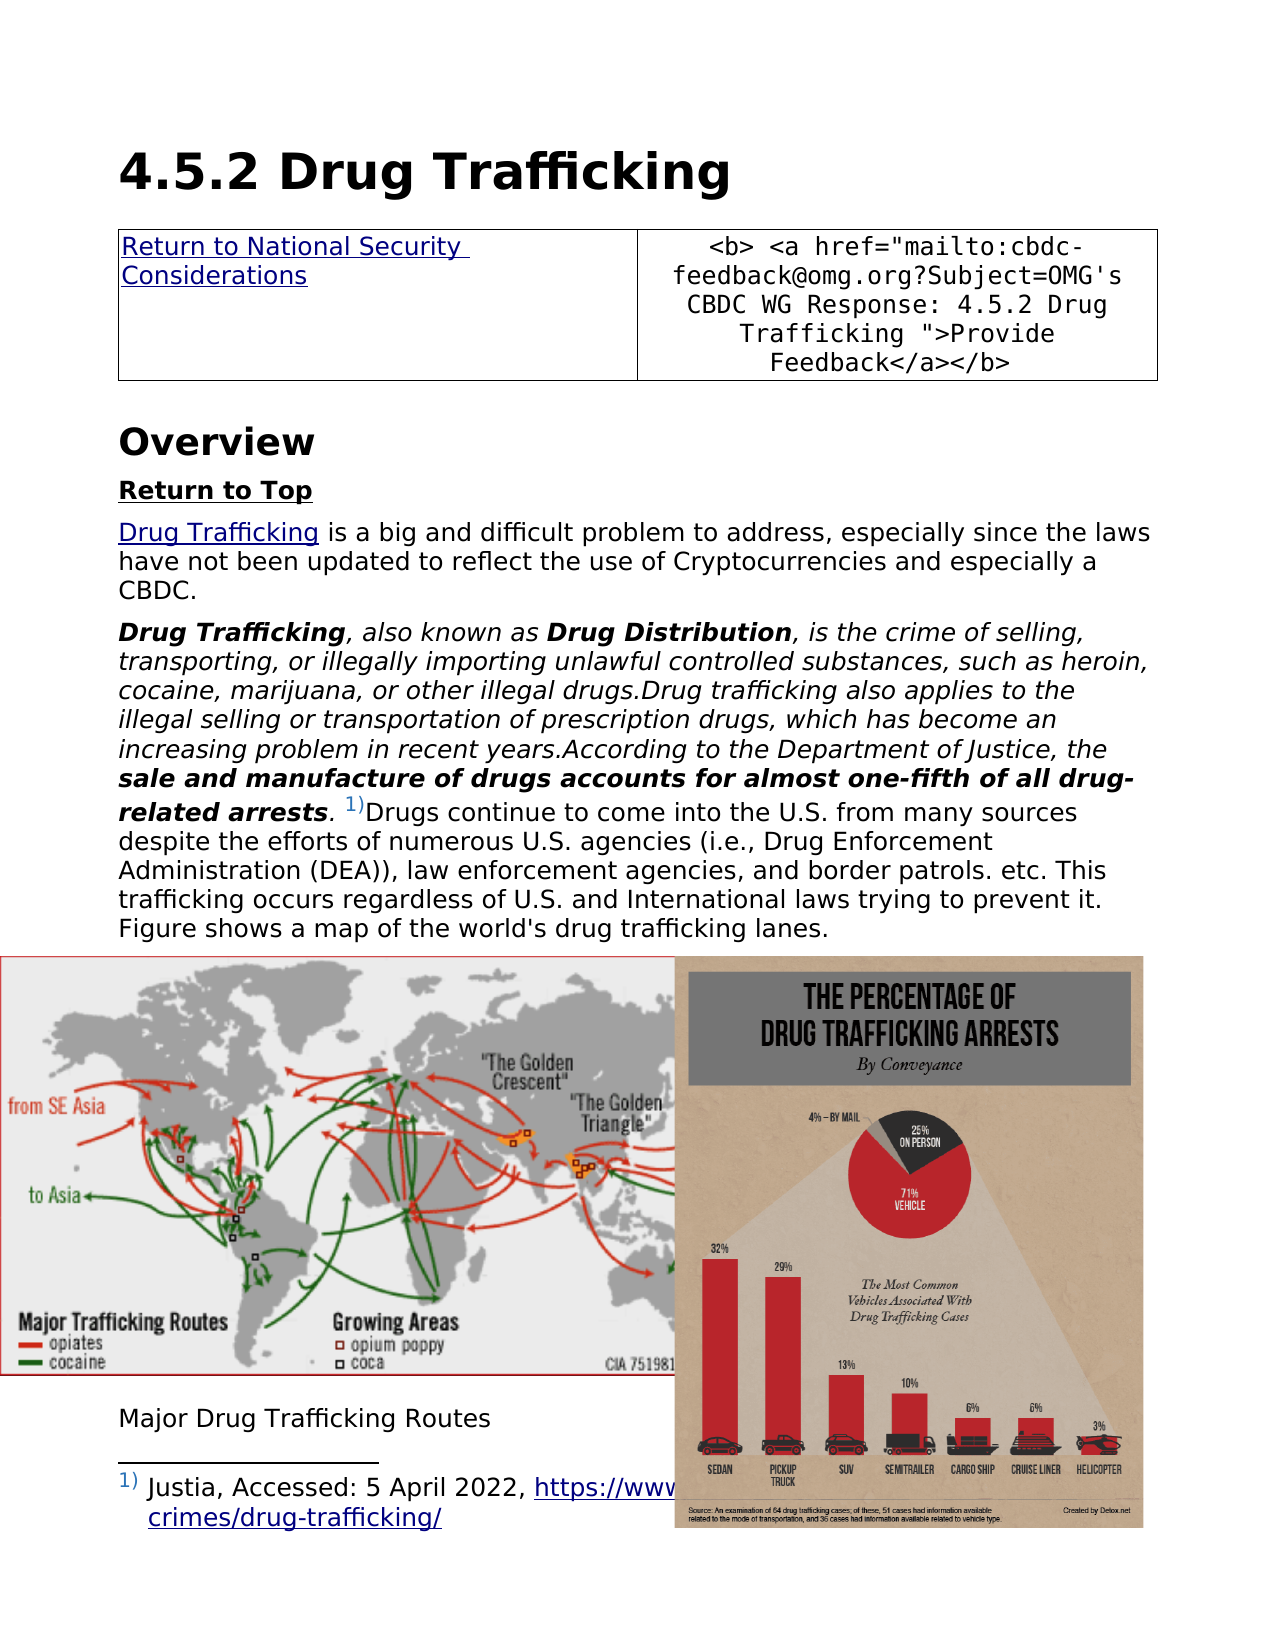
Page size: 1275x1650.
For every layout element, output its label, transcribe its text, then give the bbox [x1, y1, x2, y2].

table_header [1144, 956, 1157, 1434]
picture [0, 956, 1144, 1528]
table_header [638, 1376, 674, 1434]
table_header Return to National Security Considerations [119, 230, 637, 380]
table_header Major Drug Trafficking Routes [118, 1376, 637, 1434]
subtitle Overview [118, 420, 1157, 464]
text Justia, Accessed: 5 April 2022, https://www.justia.com/criminal/offenses/drug-crimes/drug-trafficking/ [118, 1469, 1157, 1532]
table_header <b> <a href="mailto:cbdc-feedback@omg.org?Subject=OMG's CBDC WG Response: 4.5.2 Drug Trafficking ">Provide Feedback</a></b> [638, 230, 1157, 380]
text Return to Top [118, 476, 1157, 506]
text Drug Trafficking, also known as Drug Distribution, is the crime of selling, transporting, or illegally importing unlawful controlled substances, such as heroin, cocaine, marijuana, or other illegal drugs.Drug trafficking also applies to the illegal selling or transportation of prescription drugs, which has become an increasing problem in recent years.According to the Department of Justice, the sale and manufacture of drugs accounts for almost one-fifth of all drug-related arrests. Drugs continue to come into the U.S. from many sources despite the efforts of numerous U.S. agencies (i.e., Drug Enforcement Administration (DEA)), law enforcement agencies, and border patrols. etc. This trafficking occurs regardless of U.S. and International laws trying to prevent it. Figure shows a map of the world's drug trafficking lanes. [118, 618, 1157, 944]
text Drug Trafficking is a big and difficult problem to address, especially since the laws have not been updated to reflect the use of Cryptocurrencies and especially a CBDC. [118, 518, 1157, 606]
subtitle 4.5.2 Drug Trafficking [118, 143, 1157, 201]
